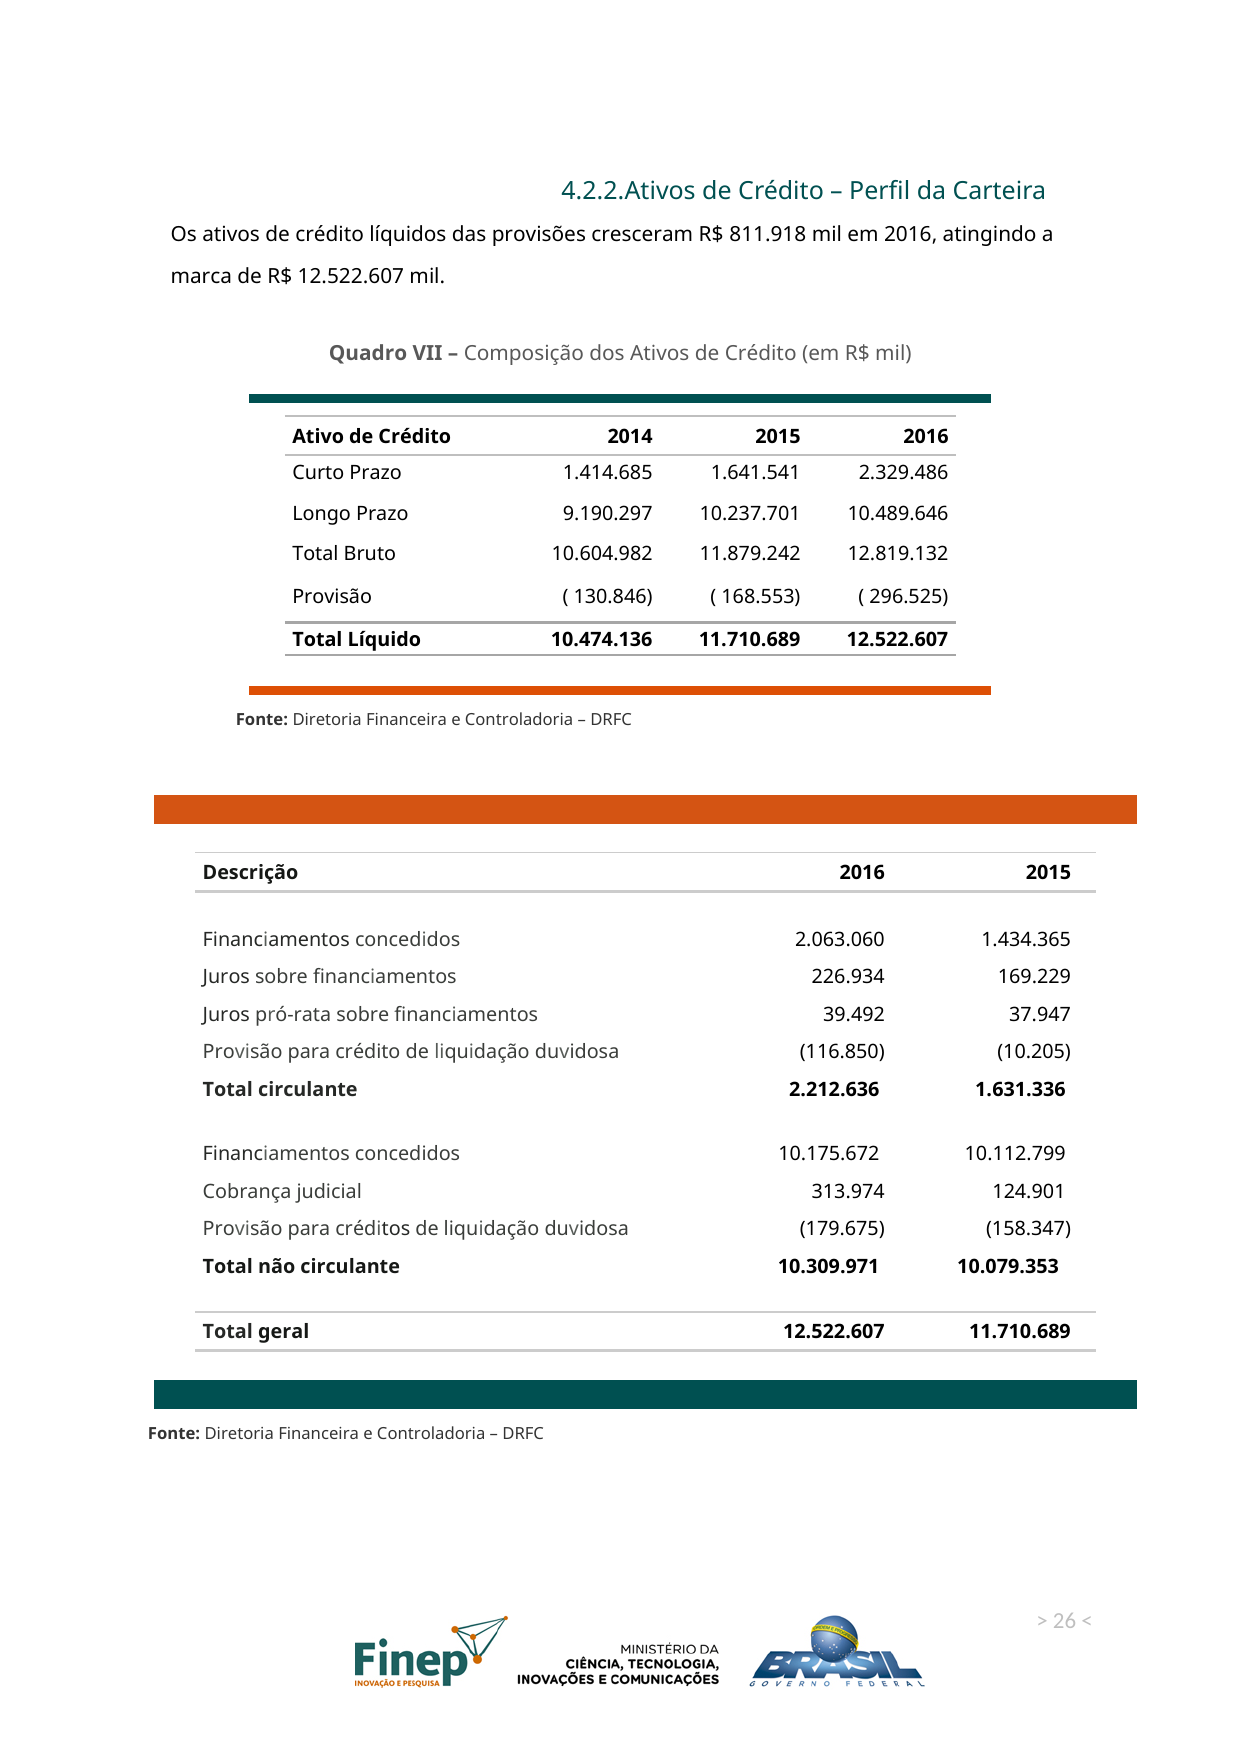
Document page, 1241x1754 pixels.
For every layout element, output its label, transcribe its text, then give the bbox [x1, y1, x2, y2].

table_cell Curto Prazo [285, 456, 512, 487]
table_cell [154, 920, 195, 957]
table_cell 10.604.982 [512, 537, 660, 568]
table_cell 10.237.701 [660, 489, 808, 535]
table_cell 12.522.607 [808, 624, 956, 654]
table_cell [1096, 958, 1112, 995]
table_cell 37.947 [892, 995, 1096, 1032]
table_cell [1113, 1284, 1137, 1311]
table_cell [249, 487, 285, 535]
table_cell Descrição [195, 853, 710, 890]
table_header [1096, 795, 1137, 824]
table_cell 124.901 [892, 1172, 1096, 1209]
table_header [195, 795, 710, 824]
table_cell 2.329.486 [808, 456, 956, 487]
table_cell [154, 1070, 195, 1107]
table_cell 11.710.689 [892, 1313, 1096, 1349]
table_cell [710, 1284, 892, 1311]
table_cell [512, 656, 660, 686]
table_cell [154, 1247, 195, 1284]
table_cell [808, 686, 956, 695]
list Ativos de Crédito – Perfil da Carteira [561, 173, 1092, 207]
table_header [887, 795, 1096, 824]
table_cell 226.934 [710, 958, 892, 995]
table_cell Longo Prazo [285, 489, 512, 535]
table_cell [808, 656, 956, 686]
table_cell [1096, 1033, 1112, 1070]
table_cell 12.522.607 [710, 1313, 892, 1349]
table_header [512, 394, 660, 403]
table_cell [154, 1172, 195, 1209]
table_cell 10.175.672 [710, 1134, 892, 1172]
table_cell 1.414.685 [512, 456, 660, 487]
table_cell [249, 403, 285, 415]
table_cell [808, 403, 956, 415]
table_cell [660, 656, 808, 686]
table_header [249, 394, 285, 403]
table_cell [195, 1108, 710, 1134]
table_cell [1113, 1108, 1137, 1134]
table_cell [154, 1033, 195, 1070]
table_cell [195, 824, 710, 852]
table_cell 2016 [710, 853, 892, 890]
table_cell [956, 686, 991, 695]
table_cell [1113, 1070, 1137, 1107]
table_cell [154, 1108, 195, 1134]
table_cell [892, 1284, 1096, 1311]
table_cell 169.229 [892, 958, 1096, 995]
table_cell [1113, 1033, 1137, 1070]
table_header [710, 795, 887, 824]
table_header [660, 394, 808, 403]
table_cell [956, 403, 991, 415]
table_cell 2015 [660, 417, 808, 454]
table_cell (158.347) [892, 1209, 1096, 1247]
table_cell ( 296.525) [808, 570, 956, 621]
table_cell 2015 [892, 853, 1096, 890]
table_cell [154, 1349, 195, 1380]
table_cell [249, 686, 285, 695]
table_cell Total circulante [195, 1070, 710, 1107]
table_cell [195, 1380, 710, 1409]
table_cell [1113, 1172, 1137, 1209]
table_cell [1096, 890, 1112, 920]
table_cell [154, 1311, 195, 1349]
table_cell [1096, 1311, 1112, 1349]
table_cell [154, 824, 195, 852]
table_cell [956, 568, 991, 621]
text Os ativos de crédito líquidos das provisões cresceram R$ 811.918 mil em 2016, atingindo a marca de R$ 12.522.607 mil. [170, 219, 1092, 290]
table_cell [1113, 958, 1137, 995]
table_cell 12.819.132 [808, 537, 956, 568]
table_cell [710, 893, 892, 920]
table_cell [956, 487, 991, 535]
table_cell [1096, 1349, 1137, 1380]
table_cell [892, 893, 1096, 920]
table_cell 1.631.336 [892, 1070, 1096, 1107]
table_cell [154, 1284, 195, 1311]
table_cell [249, 621, 285, 654]
table_cell [1113, 1247, 1137, 1284]
table_cell 1.434.365 [892, 920, 1096, 957]
table_cell [892, 1108, 1096, 1134]
table_cell [1096, 1209, 1112, 1247]
table_cell [887, 824, 1096, 852]
table_cell (179.675) [710, 1209, 892, 1247]
table_cell 2014 [512, 417, 660, 454]
table_cell [1096, 1134, 1112, 1172]
table_cell [887, 1352, 1096, 1380]
table_cell [249, 454, 285, 487]
table_cell [1096, 920, 1112, 957]
table_cell [154, 1209, 195, 1247]
table_cell 2016 [808, 417, 956, 454]
table_cell [154, 890, 195, 920]
table_cell [1113, 1134, 1137, 1172]
table_cell 313.974 [710, 1172, 892, 1209]
table_cell [249, 568, 285, 621]
table_cell [285, 403, 512, 415]
table_cell [512, 686, 660, 695]
table_cell Financiamentos concedidos [195, 920, 710, 957]
table_cell Total Líquido [285, 624, 512, 654]
table_cell [1113, 1311, 1137, 1349]
table_cell Juros pró-rata sobre financiamentos [195, 995, 710, 1032]
table_cell [249, 654, 285, 686]
text Fonte: Diretoria Financeira e Controladoria – DRFC [148, 1421, 1092, 1444]
table_cell [1096, 1108, 1112, 1134]
table_cell [1096, 995, 1112, 1032]
table_cell [154, 958, 195, 995]
table_cell [710, 824, 887, 852]
table_cell [154, 995, 195, 1032]
table_cell [1113, 995, 1137, 1032]
table_cell [956, 654, 991, 686]
table_cell [1113, 920, 1137, 957]
table_cell 9.190.297 [512, 489, 660, 535]
table_cell [1113, 852, 1137, 890]
table_cell [285, 656, 512, 686]
table_cell Provisão [285, 570, 512, 621]
table_cell [154, 1134, 195, 1172]
table_cell [195, 1352, 710, 1380]
table_cell [1113, 890, 1137, 920]
table_cell [660, 403, 808, 415]
table_cell [249, 535, 285, 568]
table_cell 1.641.541 [660, 456, 808, 487]
table_cell Provisão para crédito de liquidação duvidosa [195, 1033, 710, 1070]
table_cell [956, 535, 991, 568]
table_cell (10.205) [892, 1033, 1096, 1070]
table_cell 11.710.689 [660, 624, 808, 654]
table_cell [1096, 1070, 1112, 1107]
table_cell (116.850) [710, 1033, 892, 1070]
table_cell [1096, 1380, 1137, 1409]
table_header [285, 394, 512, 403]
table_cell [887, 1380, 1096, 1409]
table_cell 10.489.646 [808, 489, 956, 535]
table_cell [660, 686, 808, 695]
text Fonte: Diretoria Financeira e Controladoria – DRFC [148, 707, 1092, 730]
table_header [808, 394, 956, 403]
table_cell Provisão para créditos de liquidação duvidosa [195, 1209, 710, 1247]
table_cell [956, 454, 991, 487]
table_cell 39.492 [710, 995, 892, 1032]
table_cell [1096, 1284, 1112, 1311]
table_cell [710, 1352, 887, 1380]
table_cell 10.309.971 [710, 1247, 892, 1284]
table_cell Cobrança judicial [195, 1172, 710, 1209]
table_cell 2.212.636 [710, 1070, 892, 1107]
table_cell [710, 1108, 892, 1134]
table_cell [1096, 1247, 1112, 1284]
table_header [956, 394, 991, 403]
table_cell [1096, 1172, 1112, 1209]
text Quadro VII – Composição dos Ativos de Crédito (em R$ mil) [148, 338, 1092, 367]
table_cell ( 130.846) [512, 570, 660, 621]
table_cell ( 168.553) [660, 570, 808, 621]
table_cell [512, 403, 660, 415]
table_cell [1113, 1209, 1137, 1247]
table_cell [1096, 824, 1137, 852]
table_cell Financiamentos concedidos [195, 1134, 710, 1172]
table_cell Total não circulante [195, 1247, 710, 1284]
table_cell [710, 1380, 887, 1409]
table_cell [249, 415, 285, 454]
table_cell Total Bruto [285, 537, 512, 568]
table_cell [195, 1284, 710, 1311]
table_cell Juros sobre financiamentos [195, 958, 710, 995]
table_cell 11.879.242 [660, 537, 808, 568]
table_cell [154, 1380, 195, 1409]
table_cell [1096, 852, 1112, 890]
table_cell [154, 852, 195, 890]
table_cell Total geral [195, 1313, 710, 1349]
table_cell 10.474.136 [512, 624, 660, 654]
table_cell [195, 893, 710, 920]
table_cell [956, 621, 991, 654]
table_cell [956, 415, 991, 454]
table_header [154, 795, 195, 824]
table_cell Ativo de Crédito [285, 417, 512, 454]
table_cell 2.063.060 [710, 920, 892, 957]
table_cell [285, 686, 512, 695]
table_cell 10.079.353 [892, 1247, 1096, 1284]
table_cell 10.112.799 [892, 1134, 1096, 1172]
